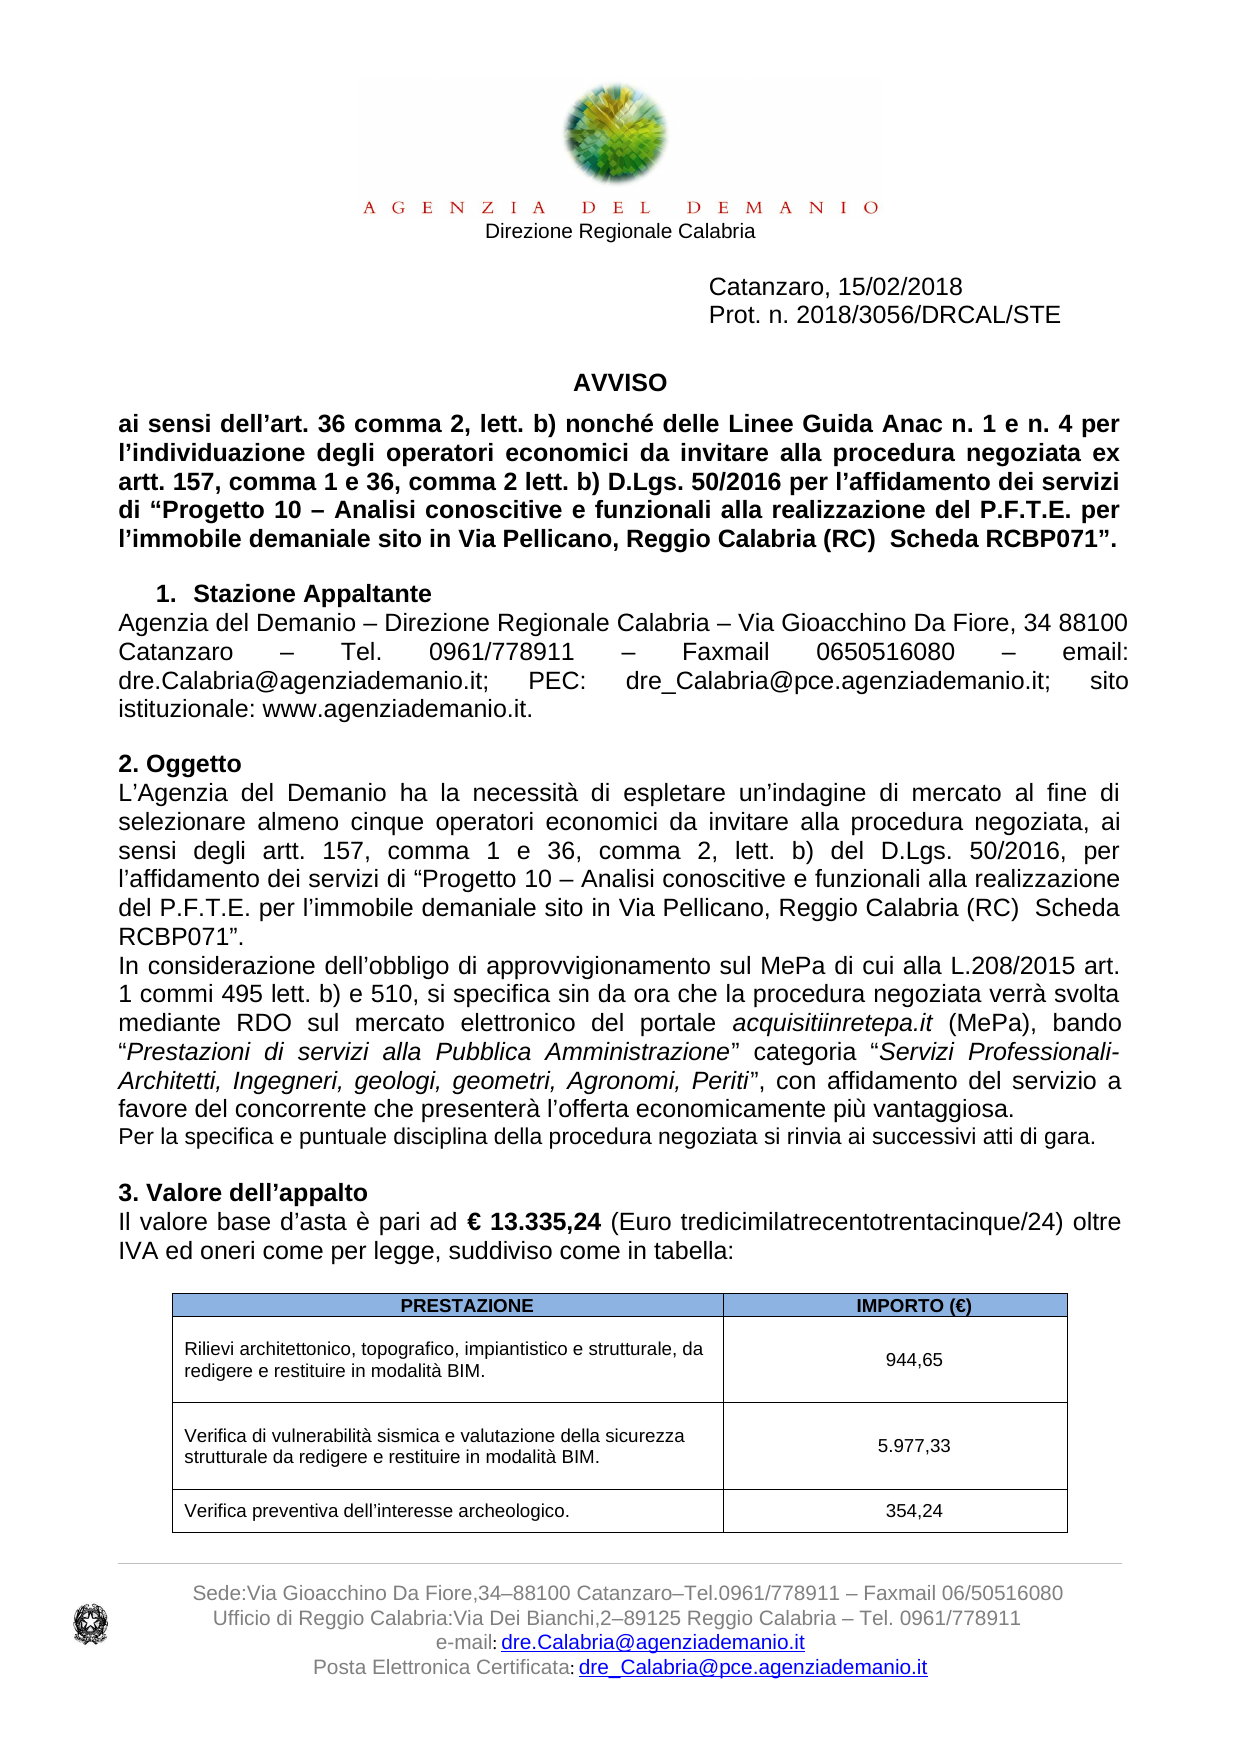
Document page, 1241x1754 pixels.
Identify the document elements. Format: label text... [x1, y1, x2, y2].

text In considerazione dell’obbligo di approvvigionamento sul MePa di cui alla L.208/2015 art. 1 commi 495 lett. b) e 510, si specifica sin da ora che la procedura negoziata verrà svolta mediante RDO sul mercato elettronico del portale acquisitiinretepa.it (MePa), bando “Prestazioni di servizi alla Pubblica Amministrazione” categoria “Servizi Professionali-Architetti, Ingegneri, geologi, geometri, Agronomi, Periti”, con affidamento del servizio a favore del concorrente che presenterà l’offerta economicamente più vantaggiosa. [118, 951, 1122, 1123]
text Catanzaro, 15/02/2018 [709, 272, 1122, 300]
list Stazione Appaltante [156, 579, 1130, 608]
table_cell 5.977,33 [724, 1403, 1067, 1489]
table_cell Rilievi architettonico, topografico, impiantistico e strutturale, da redigere e restituire in modalità BIM. [173, 1317, 723, 1402]
table_cell 354,24 [724, 1490, 1067, 1532]
table_header IMPORTO (€) [724, 1294, 1067, 1316]
table_cell Verifica di vulnerabilità sismica e valutazione della sicurezza strutturale da redigere e restituire in modalità BIM. [173, 1403, 723, 1489]
text Prot. n. 2018/3056/DRCAL/STE [709, 300, 1122, 329]
text Il valore base d’asta è pari ad € 13.335,24 (Euro tredicimilatrecentotrentacinque/24) oltre IVA ed oneri come per legge, suddiviso come in tabella: [118, 1207, 1122, 1264]
table_cell Verifica preventiva dell’interesse archeologico. [173, 1490, 723, 1532]
text 2. Oggetto [118, 749, 1130, 778]
text AVVISO [118, 368, 1122, 397]
table_cell 944,65 [724, 1317, 1067, 1402]
table_header PRESTAZIONE [173, 1294, 723, 1316]
text Per la specifica e puntuale disciplina della procedura negoziata si rinvia ai successivi atti di gara. [118, 1123, 1122, 1149]
text 3. Valore dell’appalto [118, 1178, 1122, 1207]
text ai sensi dell’art. 36 comma 2, lett. b) nonché delle Linee Guida Anac n. 1 e n. 4 per l’individuazione degli operatori economici da invitare alla procedura negoziata ex artt. 157, comma 1 e 36, comma 2 lett. b) D.Lgs. 50/2016 per l’affidamento dei servizi di “Progetto 10 – Analisi conoscitive e funzionali alla realizzazione del P.F.T.E. per l’immobile demaniale sito in Via Pellicano, Reggio Calabria (RC) Scheda RCBP071”. [118, 409, 1122, 553]
text L’Agenzia del Demanio ha la necessità di espletare un’indagine di mercato al fine di selezionare almeno cinque operatori economici da invitare alla procedura negoziata, ai sensi degli artt. 157, comma 1 e 36, comma 2, lett. b) del D.Lgs. 50/2016, per l’affidamento dei servizi di “Progetto 10 – Analisi conoscitive e funzionali alla realizzazione del P.F.T.E. per l’immobile demaniale sito in Via Pellicano, Reggio Calabria (RC) Scheda RCBP071”. [118, 778, 1122, 951]
text Agenzia del Demanio – Direzione Regionale Calabria – Via Gioacchino Da Fiore, 34 88100 Catanzaro – Tel. 0961/778911 – Faxmail 0650516080 – email: dre.Calabria@agenziademanio.it; PEC: dre_Calabria@pce.agenziademanio.it; sito istituzionale: www.agenziademanio.it. [118, 608, 1130, 723]
